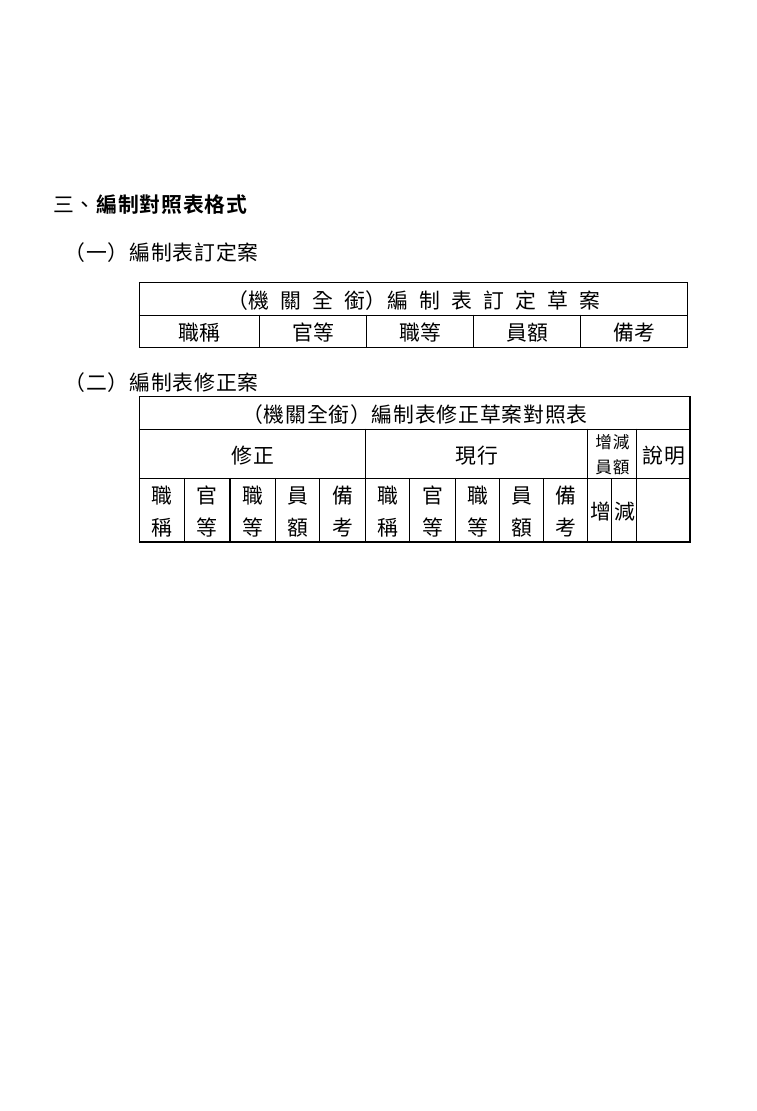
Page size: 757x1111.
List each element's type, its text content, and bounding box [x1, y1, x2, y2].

table_cell 現行 [366, 430, 587, 478]
table_header （機關全銜）編制表修正草案對照表 [140, 397, 689, 428]
text （一）編制表訂定案 [64, 235, 691, 266]
table_cell 官等 [185, 479, 229, 541]
table_cell 員額 [500, 479, 543, 541]
table_header （機 關 全 銜）編 制 表 訂 定 草 案 [140, 283, 687, 314]
table_cell 職稱 [140, 316, 259, 347]
table_cell 備考 [320, 479, 365, 541]
text 三、編制對照表格式 [53, 188, 691, 219]
table_cell 修正 [140, 430, 365, 478]
table_cell 減 [612, 479, 636, 541]
table_cell 增減 員額 [588, 430, 636, 478]
table_cell 職等 [231, 479, 275, 541]
table_cell 說明 [637, 430, 689, 478]
table_cell 備考 [581, 316, 687, 347]
table_cell 備考 [544, 479, 587, 541]
table_cell [637, 479, 689, 541]
table_cell 官等 [260, 316, 366, 347]
table_cell 員額 [276, 479, 319, 541]
table_cell 職稱 [140, 479, 184, 541]
table_cell 職等 [367, 316, 473, 347]
text （二）編制表修正案 [64, 365, 691, 396]
table_cell 職等 [456, 479, 499, 541]
table_cell 官等 [410, 479, 455, 541]
table_cell 職稱 [366, 479, 409, 541]
table_cell 增 [588, 479, 611, 541]
table_cell 員額 [474, 316, 580, 347]
